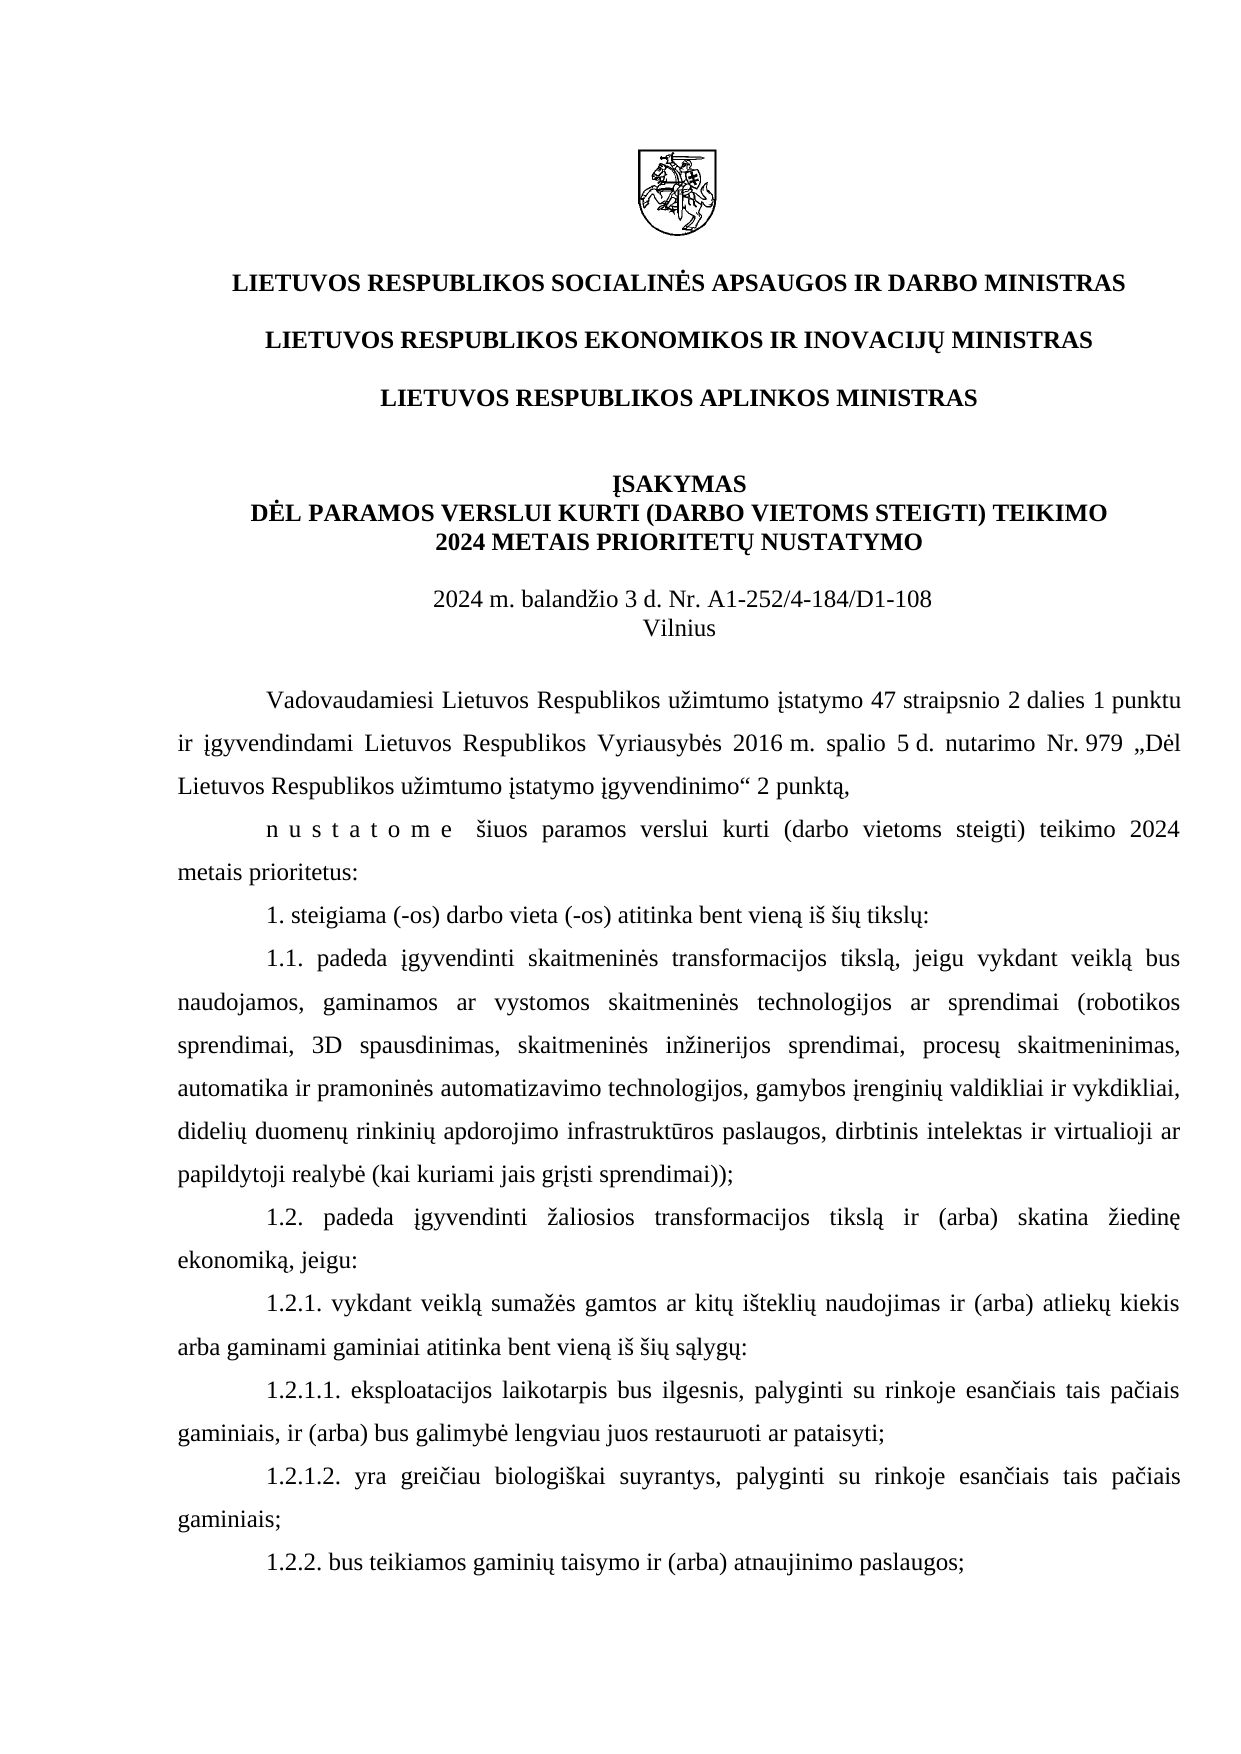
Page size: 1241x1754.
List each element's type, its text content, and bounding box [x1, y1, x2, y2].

text DĖL PARAMOS VERSLUI KURTI (DARBO VIETOMS STEIGTI) TEIKIMO 2024 METAIS PRIORITETŲ NUSTATYMO [177, 498, 1181, 555]
text 1.2.1. vykdant veiklą sumažės gamtos ar kitų išteklių naudojimas ir (arba) atliekų kiekis arba gaminami gaminiai atitinka bent vieną iš šių sąlygų: [177, 1288, 1181, 1360]
text LIETUVOS RESPUBLIKOS APLINKOS MINISTRAS [177, 383, 1181, 412]
text 1.2.2. bus teikiamos gaminių taisymo ir (arba) atnaujinimo paslaugos; [177, 1547, 1181, 1576]
text nustatome šiuos paramos verslui kurti (darbo vietoms steigti) teikimo 2024 metais prioritetus: [177, 814, 1181, 886]
text 2024 m. balandžio 3 d. Nr. A1-252/4-184/D1-108 [177, 584, 1181, 613]
text 1.2.1.1. eksploatacijos laikotarpis bus ilgesnis, palyginti su rinkoje esančiais tais pačiais gaminiais, ir (arba) bus galimybė lengviau juos restauruoti ar pataisyti; [177, 1375, 1181, 1447]
text Vilnius [177, 613, 1181, 642]
text 1.2.1.2. yra greičiau biologiškai suyrantys, palyginti su rinkoje esančiais tais pačiais gaminiais; [177, 1461, 1181, 1533]
text ĮSAKYMAS [177, 469, 1181, 498]
text 1.2. padeda įgyvendinti žaliosios transformacijos tikslą ir (arba) skatina žiedinę ekonomiką, jeigu: [177, 1202, 1181, 1274]
text 1.1. padeda įgyvendinti skaitmeninės transformacijos tikslą, jeigu vykdant veiklą bus naudojamos, gaminamos ar vystomos skaitmeninės technologijos ar sprendimai (robotikos sprendimai, 3D spausdinimas, skaitmeninės inžinerijos sprendimai, procesų skaitmeninimas, automatika ir pramoninės automatizavimo technologijos, gamybos įrenginių valdikliai ir vykdikliai, didelių duomenų rinkinių apdorojimo infrastruktūros paslaugos, dirbtinis intelektas ir virtualioji ar papildytoji realybė (kai kuriami jais grįsti sprendimai)); [177, 943, 1181, 1188]
text Vadovaudamiesi Lietuvos Respublikos užimtumo įstatymo 47 straipsnio 2 dalies 1 punktu ir įgyvendindami Lietuvos Respublikos Vyriausybės 2016 m. spalio 5 d. nutarimo Nr. 979 „Dėl Lietuvos Respublikos užimtumo įstatymo įgyvendinimo“ 2 punktą, [177, 685, 1181, 800]
text 1. steigiama (-os) darbo vieta (-os) atitinka bent vieną iš šių tikslų: [177, 900, 1181, 929]
text LIETUVOS RESPUBLIKOS SOCIALINĖS APSAUGOS IR DARBO MINISTRAS [177, 268, 1181, 297]
text LIETUVOS RESPUBLIKOS EKONOMIKOS IR INOVACIJŲ MINISTRAS [177, 325, 1181, 354]
